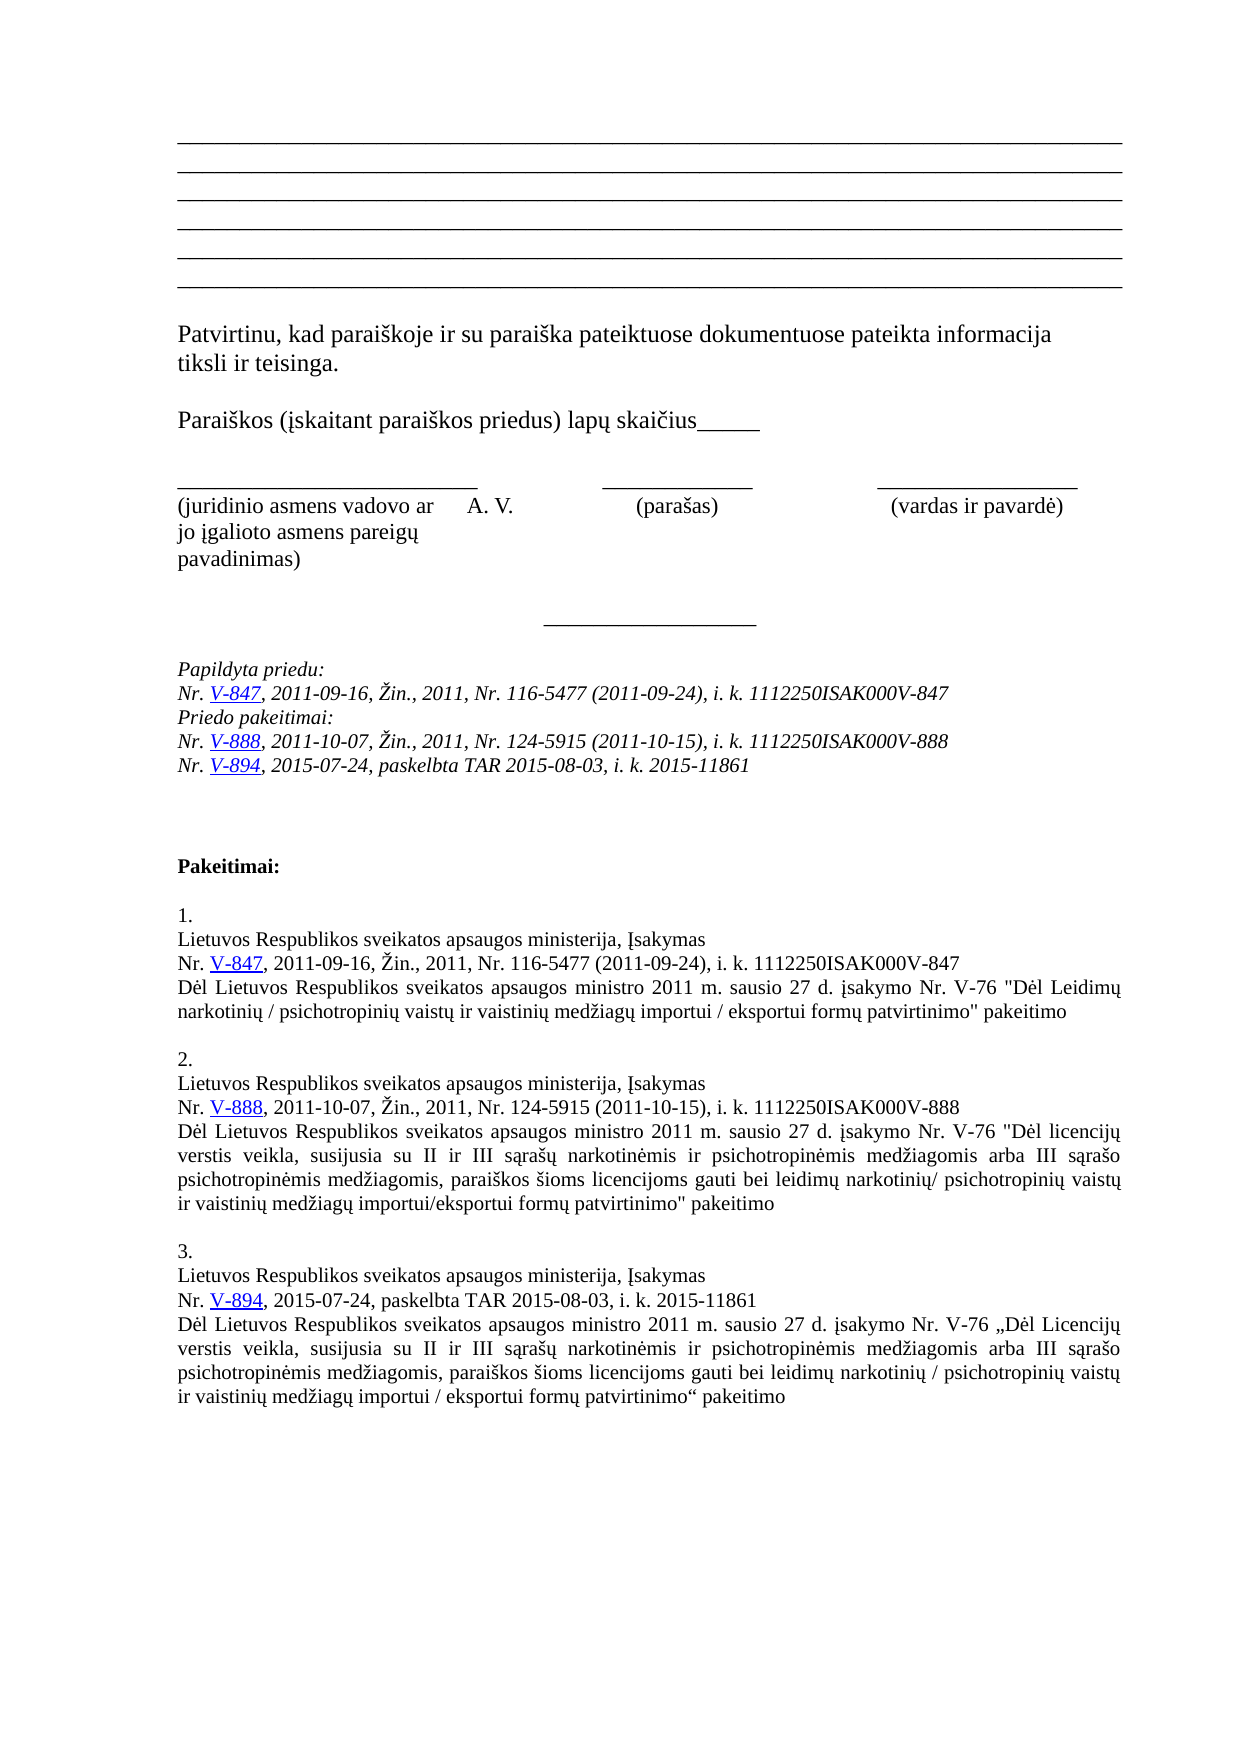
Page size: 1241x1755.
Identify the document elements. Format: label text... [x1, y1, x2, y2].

text Lietuvos Respublikos sveikatos apsaugos ministerija, Įsakymas [177, 927, 1122, 951]
text _ [177, 118, 1122, 143]
text 2. [177, 1047, 1122, 1071]
text Nr. V-888, 2011-10-07, Žin., 2011, Nr. 124-5915 (2011-10-15), i. k. 1112250ISAK000V-888 [177, 729, 1122, 753]
text Dėl Lietuvos Respublikos sveikatos apsaugos ministro 2011 m. sausio 27 d. įsakymo Nr. V-76 "Dėl Leidimų narkotinių / psichotropinių vaistų ir vaistinių medžiagų importui / eksportui formų patvirtinimo" pakeitimo [177, 975, 1122, 1023]
text Lietuvos Respublikos sveikatos apsaugos ministerija, Įsakymas [177, 1263, 1122, 1287]
text _________________ [177, 600, 1122, 628]
text Lietuvos Respublikos sveikatos apsaugos ministerija, Įsakymas [177, 1071, 1122, 1095]
text ________________________ ____________ ________________ [177, 463, 1122, 492]
text 3. [177, 1239, 1122, 1263]
text Dėl Lietuvos Respublikos sveikatos apsaugos ministro 2011 m. sausio 27 d. įsakymo Nr. V-76 "Dėl licencijų verstis veikla, susijusia su II ir III sąrašų narkotinėmis ir psichotropinėmis medžiagomis arba III sąrašo psichotropinėmis medžiagomis, paraiškos šioms licencijoms gauti bei leidimų narkotinių/ psichotropinių vaistų ir vaistinių medžiagų importui/eksportui formų patvirtinimo" pakeitimo [177, 1119, 1122, 1215]
text tiksli ir teisinga. [177, 348, 1122, 377]
text pavadinimas) [177, 544, 1122, 571]
text Nr. V-847, 2011-09-16, Žin., 2011, Nr. 116-5477 (2011-09-24), i. k. 1112250ISAK000V-847 [177, 681, 1122, 705]
text 1. [177, 902, 1122, 927]
text _ [177, 176, 1122, 200]
text Patvirtinu, kad paraiškoje ir su paraiška pateiktuose dokumentuose pateikta informacija [177, 319, 1122, 348]
text Nr. V-888, 2011-10-07, Žin., 2011, Nr. 124-5915 (2011-10-15), i. k. 1112250ISAK000V-888 [177, 1095, 1122, 1119]
text Papildyta priedu: [177, 657, 1122, 681]
text _ [177, 204, 1122, 229]
text Nr. V-894, 2015-07-24, paskelbta TAR 2015-08-03, i. k. 2015-11861 [177, 1287, 1122, 1312]
text Priedo pakeitimai: [177, 705, 1122, 729]
text (juridinio asmens vadovo ar A. V. (parašas) (vardas ir pavardė) [177, 492, 1122, 518]
text Pakeitimai: [177, 854, 1122, 878]
text _ [177, 147, 1122, 172]
text _ [177, 233, 1122, 258]
text _ [177, 262, 1122, 287]
text Nr. V-894, 2015-07-24, paskelbta TAR 2015-08-03, i. k. 2015-11861 [177, 753, 1122, 777]
text Nr. V-847, 2011-09-16, Žin., 2011, Nr. 116-5477 (2011-09-24), i. k. 1112250ISAK000V-847 [177, 951, 1122, 975]
text Paraiškos (įskaitant paraiškos priedus) lapų skaičius_____ [177, 406, 1122, 434]
text jo įgalioto asmens pareigų [177, 518, 1122, 544]
text Dėl Lietuvos Respublikos sveikatos apsaugos ministro 2011 m. sausio 27 d. įsakymo Nr. V-76 „Dėl Licencijų verstis veikla, susijusia su II ir III sąrašų narkotinėmis ir psichotropinėmis medžiagomis arba III sąrašo psichotropinėmis medžiagomis, paraiškos šioms licencijoms gauti bei leidimų narkotinių / psichotropinių vaistų ir vaistinių medžiagų importui / eksportui formų patvirtinimo“ pakeitimo [177, 1312, 1122, 1408]
